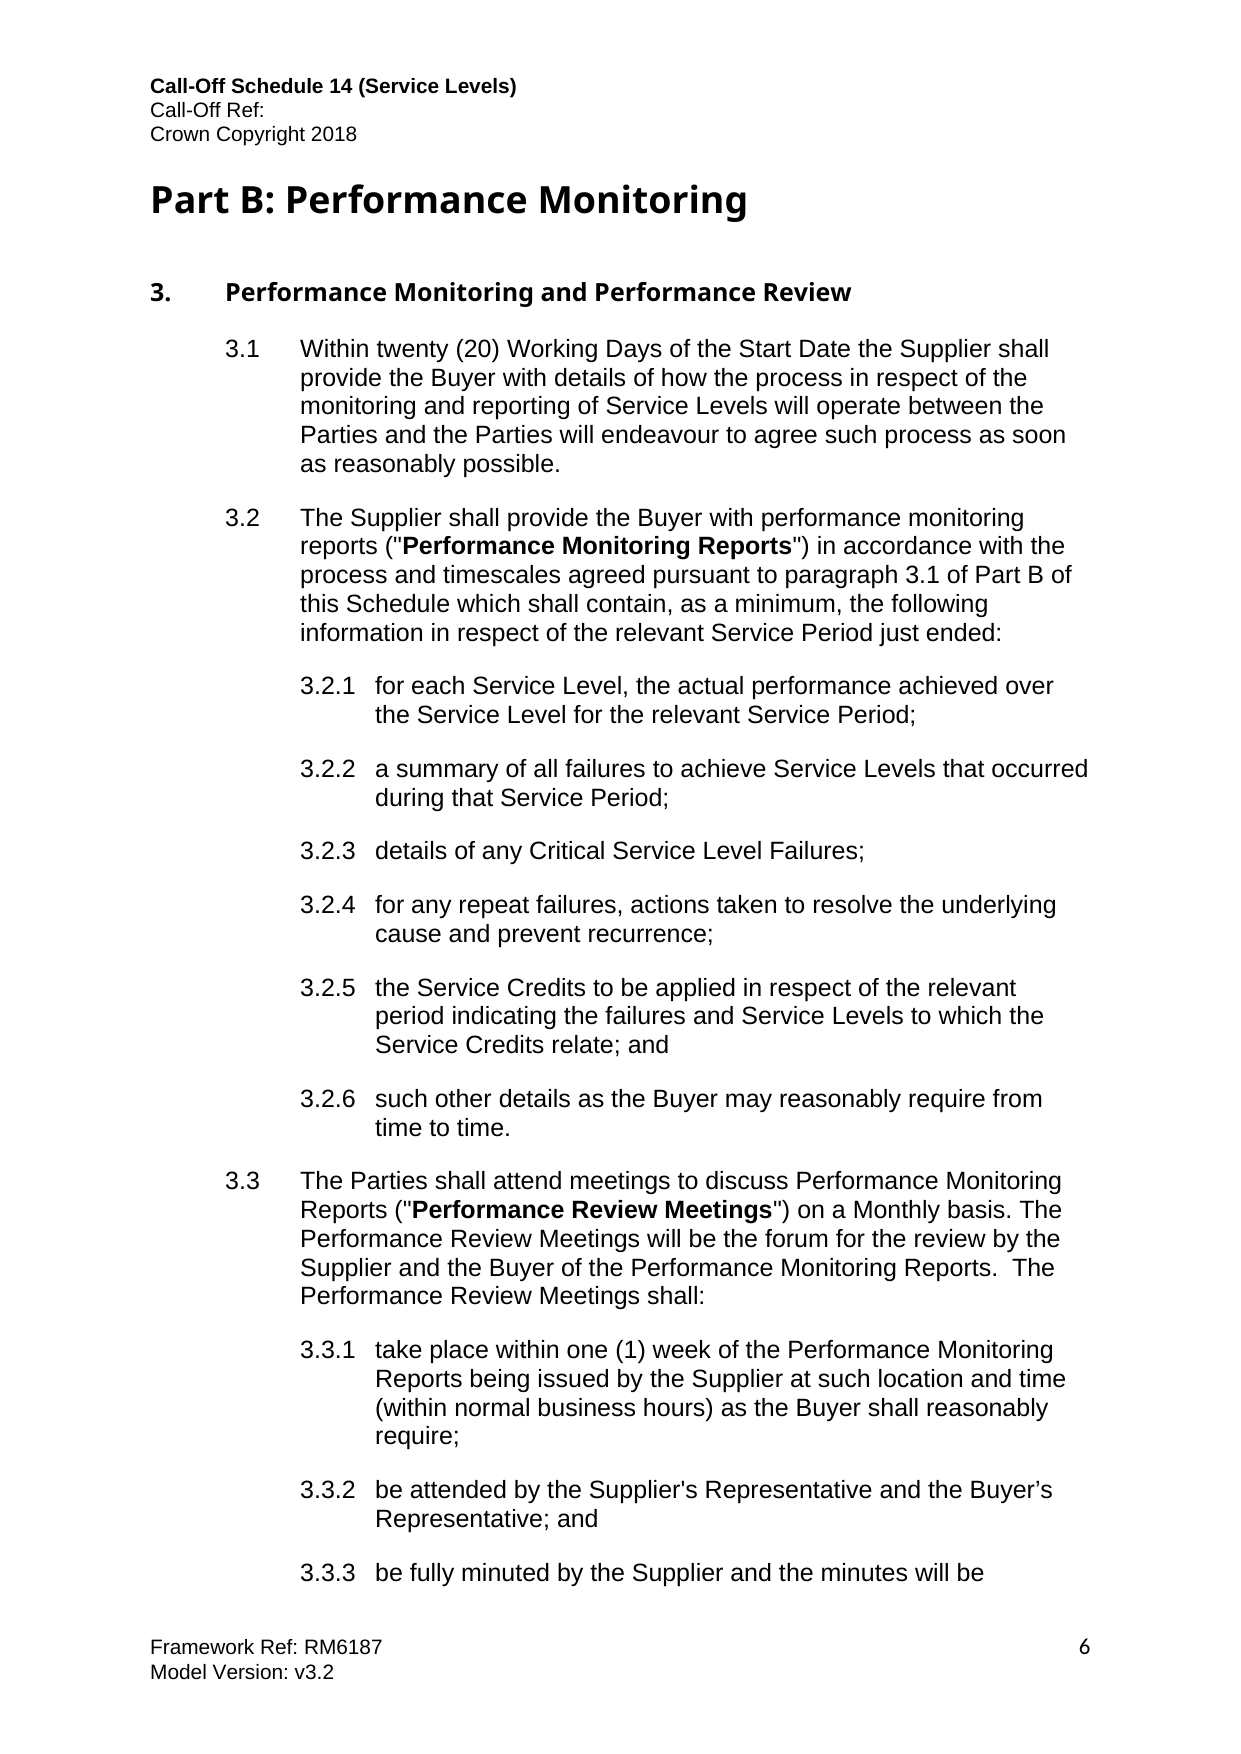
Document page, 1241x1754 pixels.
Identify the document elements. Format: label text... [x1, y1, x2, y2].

list be fully minuted by the Supplier and the minutes will be [300, 1557, 1090, 1586]
list The Supplier shall provide the Buyer with performance monitoring reports ("Performance Monitoring Reports") in accordance with the process and timescales agreed pursuant to paragraph 3.1 of Part B of this Schedule which shall contain, as a minimum, the following information in respect of the relevant Service Period just ended: [225, 502, 1090, 646]
list details of any Critical Service Level Failures; [300, 836, 1090, 865]
list be attended by the Supplier's Representative and the Buyer’s Representative; and [300, 1475, 1090, 1532]
list The Parties shall attend meetings to discuss Performance Monitoring Reports ("Performance Review Meetings") on a Monthly basis. The Performance Review Meetings will be the forum for the review by the Supplier and the Buyer of the Performance Monitoring Reports. The Performance Review Meetings shall: [225, 1166, 1090, 1310]
list take place within one (1) week of the Performance Monitoring Reports being issued by the Supplier at such location and time (within normal business hours) as the Buyer shall reasonably require; [300, 1335, 1090, 1450]
subtitle Part B: Performance Monitoring [150, 174, 1090, 225]
list Performance Monitoring and Performance Review [150, 275, 1090, 309]
list a summary of all failures to achieve Service Levels that occurred during that Service Period; [300, 754, 1090, 811]
list Within twenty (20) Working Days of the Start Date the Supplier shall provide the Buyer with details of how the process in respect of the monitoring and reporting of Service Levels will operate between the Parties and the Parties will endeavour to agree such process as soon as reasonably possible. [225, 334, 1090, 477]
list such other details as the Buyer may reasonably require from time to time. [300, 1084, 1090, 1141]
list for each Service Level, the actual performance achieved over the Service Level for the relevant Service Period; [300, 671, 1090, 729]
list the Service Credits to be applied in respect of the relevant period indicating the failures and Service Levels to which the Service Credits relate; and [300, 972, 1090, 1059]
list for any repeat failures, actions taken to resolve the underlying cause and prevent recurrence; [300, 890, 1090, 947]
